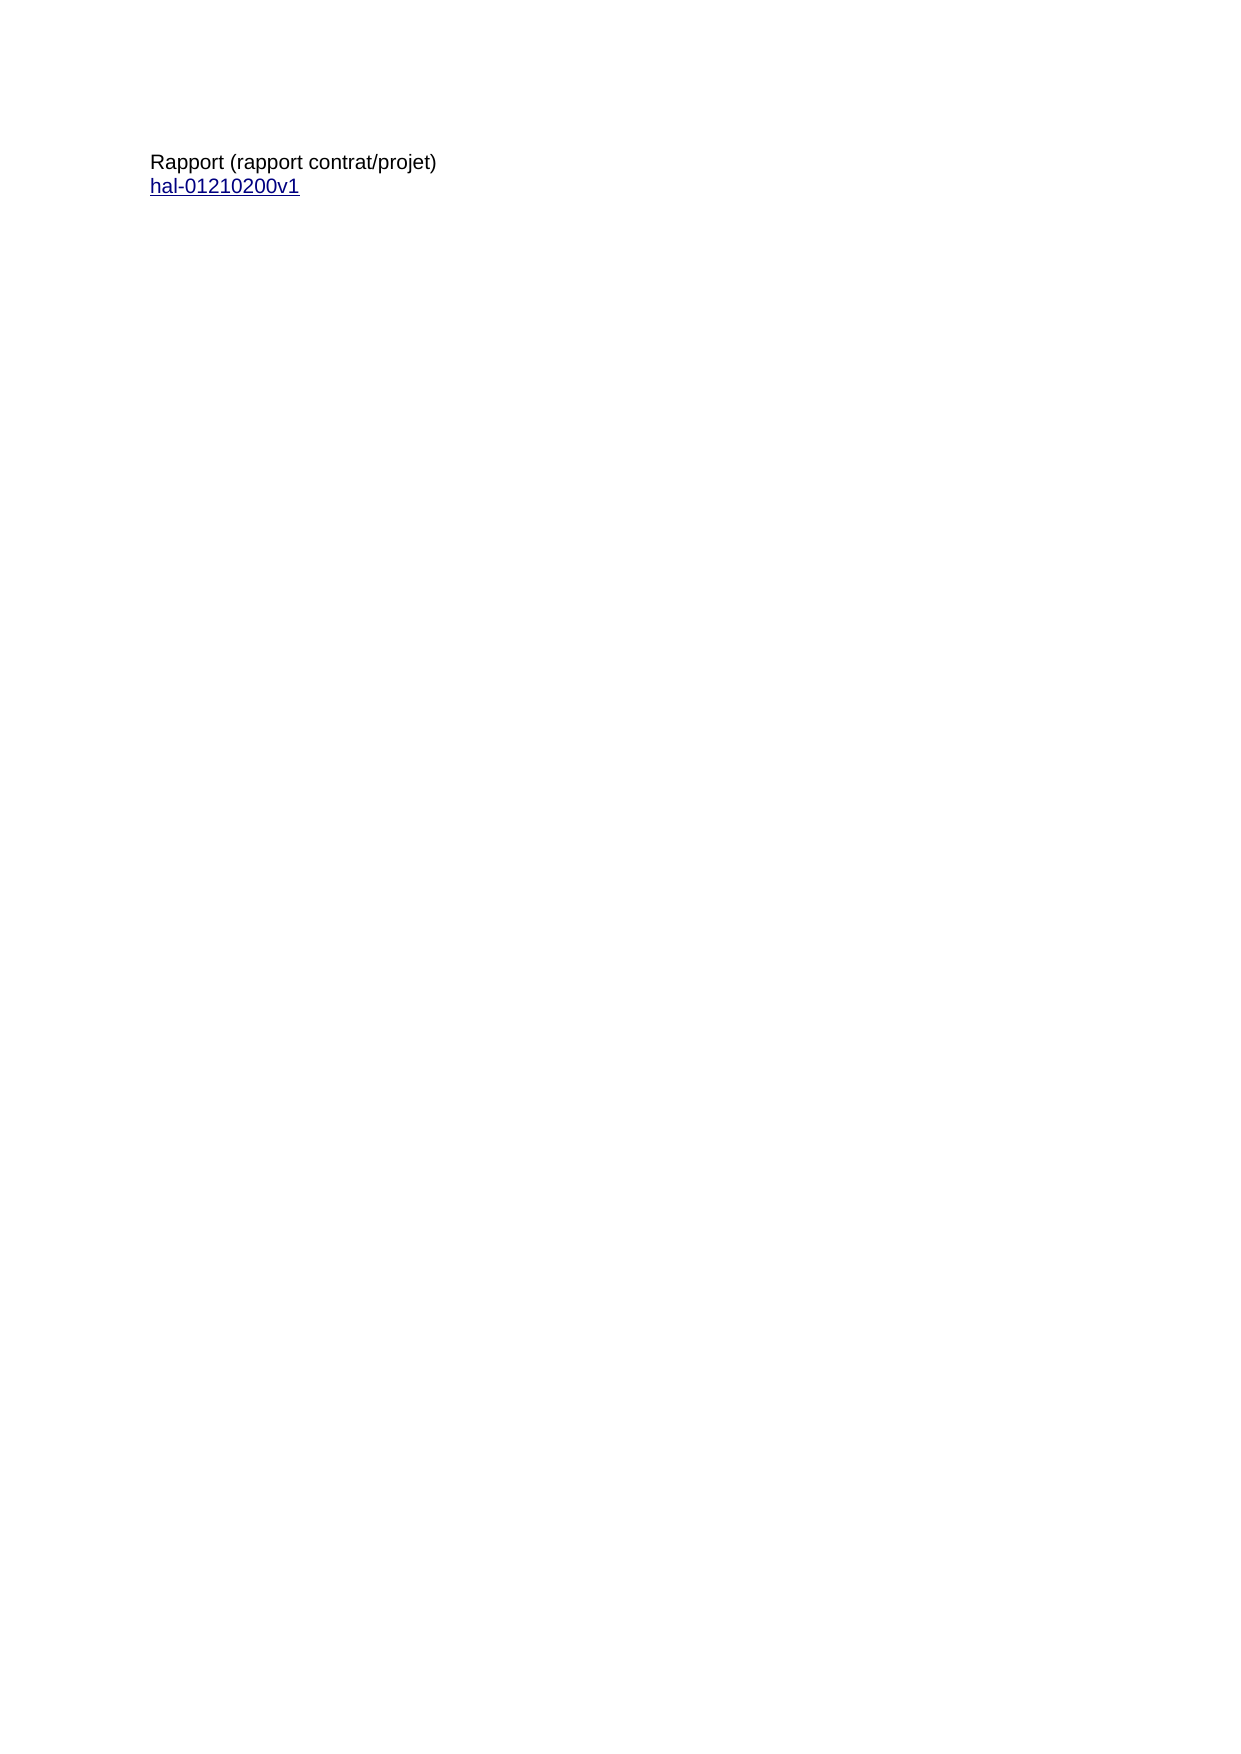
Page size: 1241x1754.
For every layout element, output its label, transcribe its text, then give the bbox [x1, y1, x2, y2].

table_cell Rapport (rapport contrat/projet) hal-01210200v1 [150, 150, 1090, 198]
